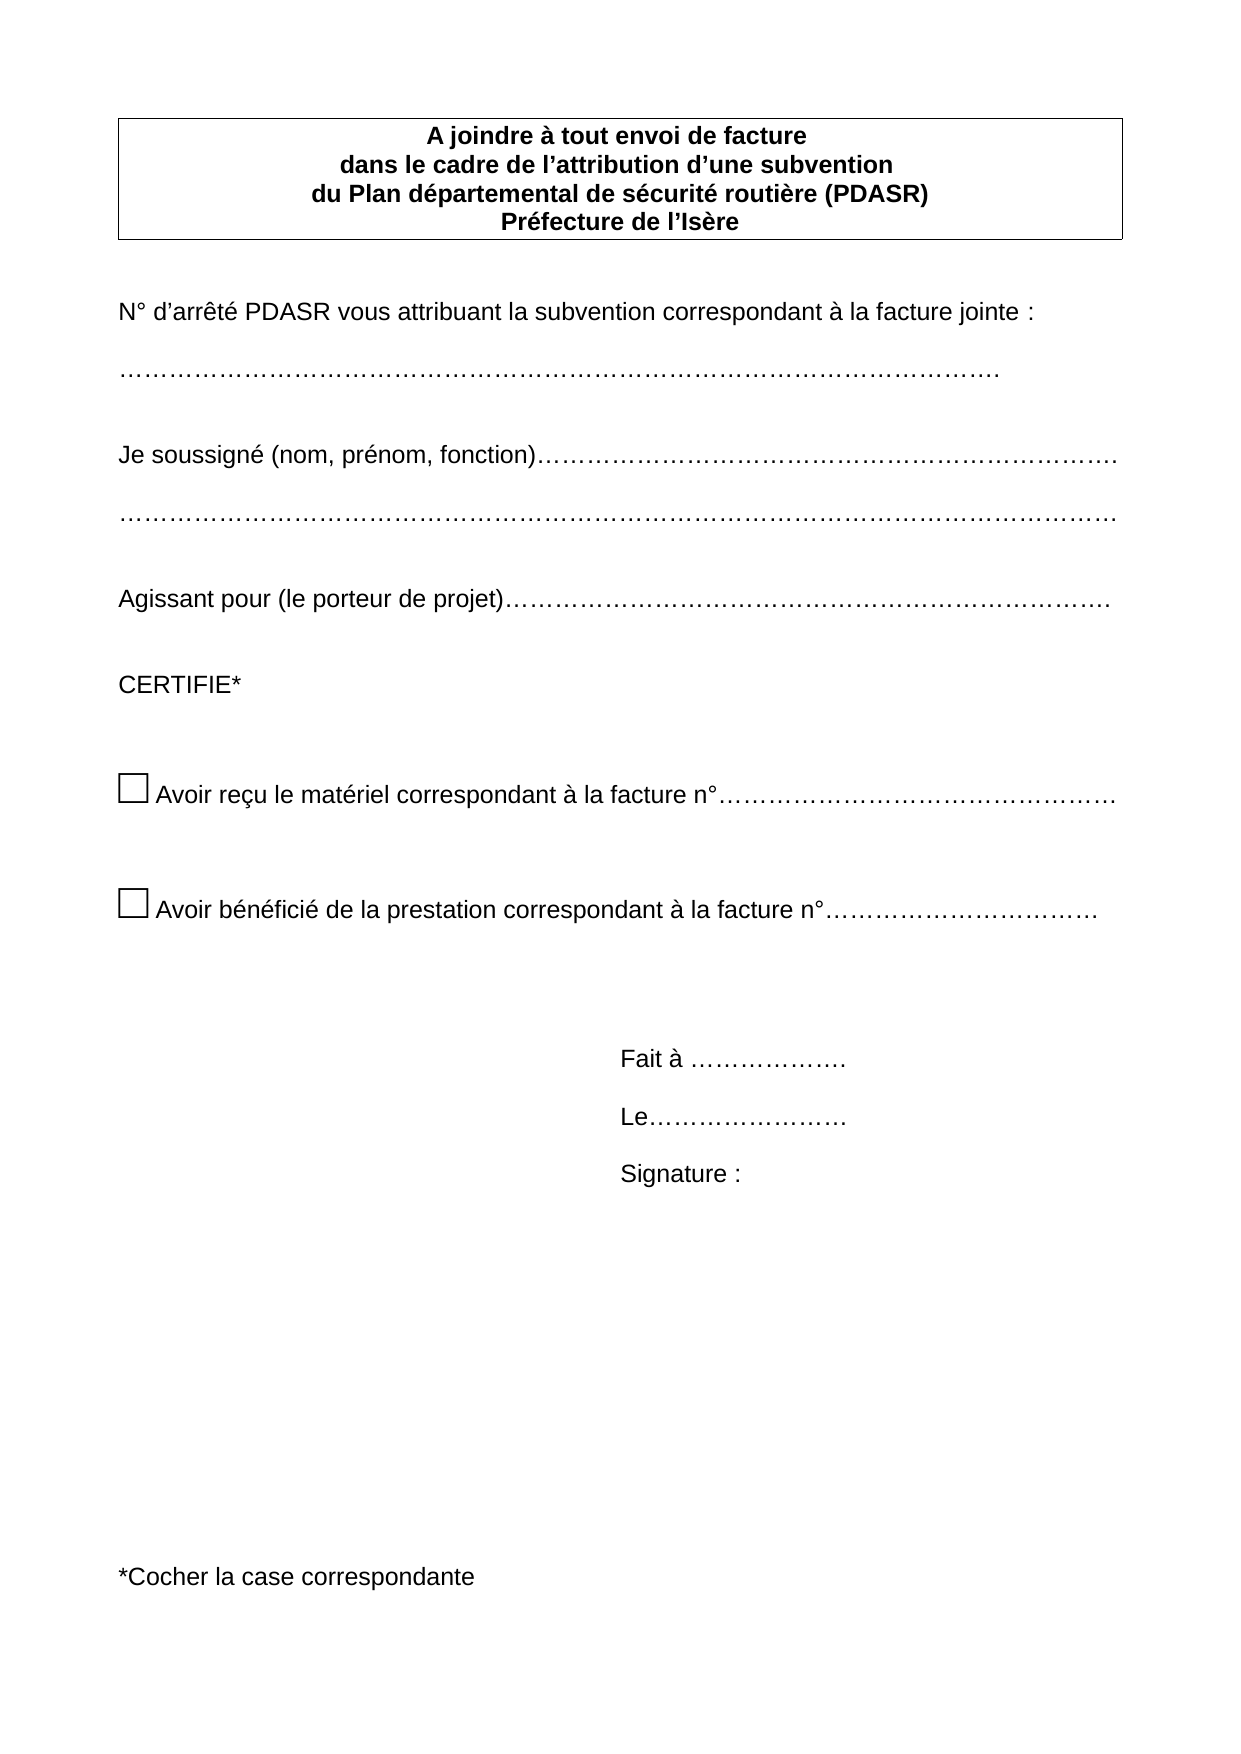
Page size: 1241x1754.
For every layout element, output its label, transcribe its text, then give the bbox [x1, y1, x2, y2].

text du Plan départemental de sécurité routière (PDASR) [119, 176, 1122, 204]
text ……………………………………………………………………………………………. [118, 354, 1122, 383]
text dans le cadre de l’attribution d’une subvention [119, 147, 1122, 176]
text □ Avoir reçu le matériel correspondant à la facture n°………………………………………… [118, 757, 1122, 814]
text *Cocher la case correspondante [118, 1562, 1122, 1590]
text CERTIFIE* [118, 670, 1122, 699]
text Le…………………… [620, 1102, 1122, 1130]
text Je soussigné (nom, prénom, fonction)……………………………………………………………. [118, 440, 1122, 469]
text A joindre à tout envoi de facture [119, 119, 1122, 147]
text N° d’arrêté PDASR vous attribuant la subvention correspondant à la facture jointe : [118, 297, 1122, 325]
text Fait à ………………. [620, 1044, 1122, 1073]
text Agissant pour (le porteur de projet)………………………………………………………………. [118, 584, 1122, 613]
text ………………………………………………………………………………………………………… [118, 498, 1122, 527]
text Signature : [620, 1159, 1122, 1188]
text Préfecture de l’Isère [119, 204, 1122, 239]
text □ Avoir bénéficié de la prestation correspondant à la facture n°…………………………… [118, 872, 1122, 929]
